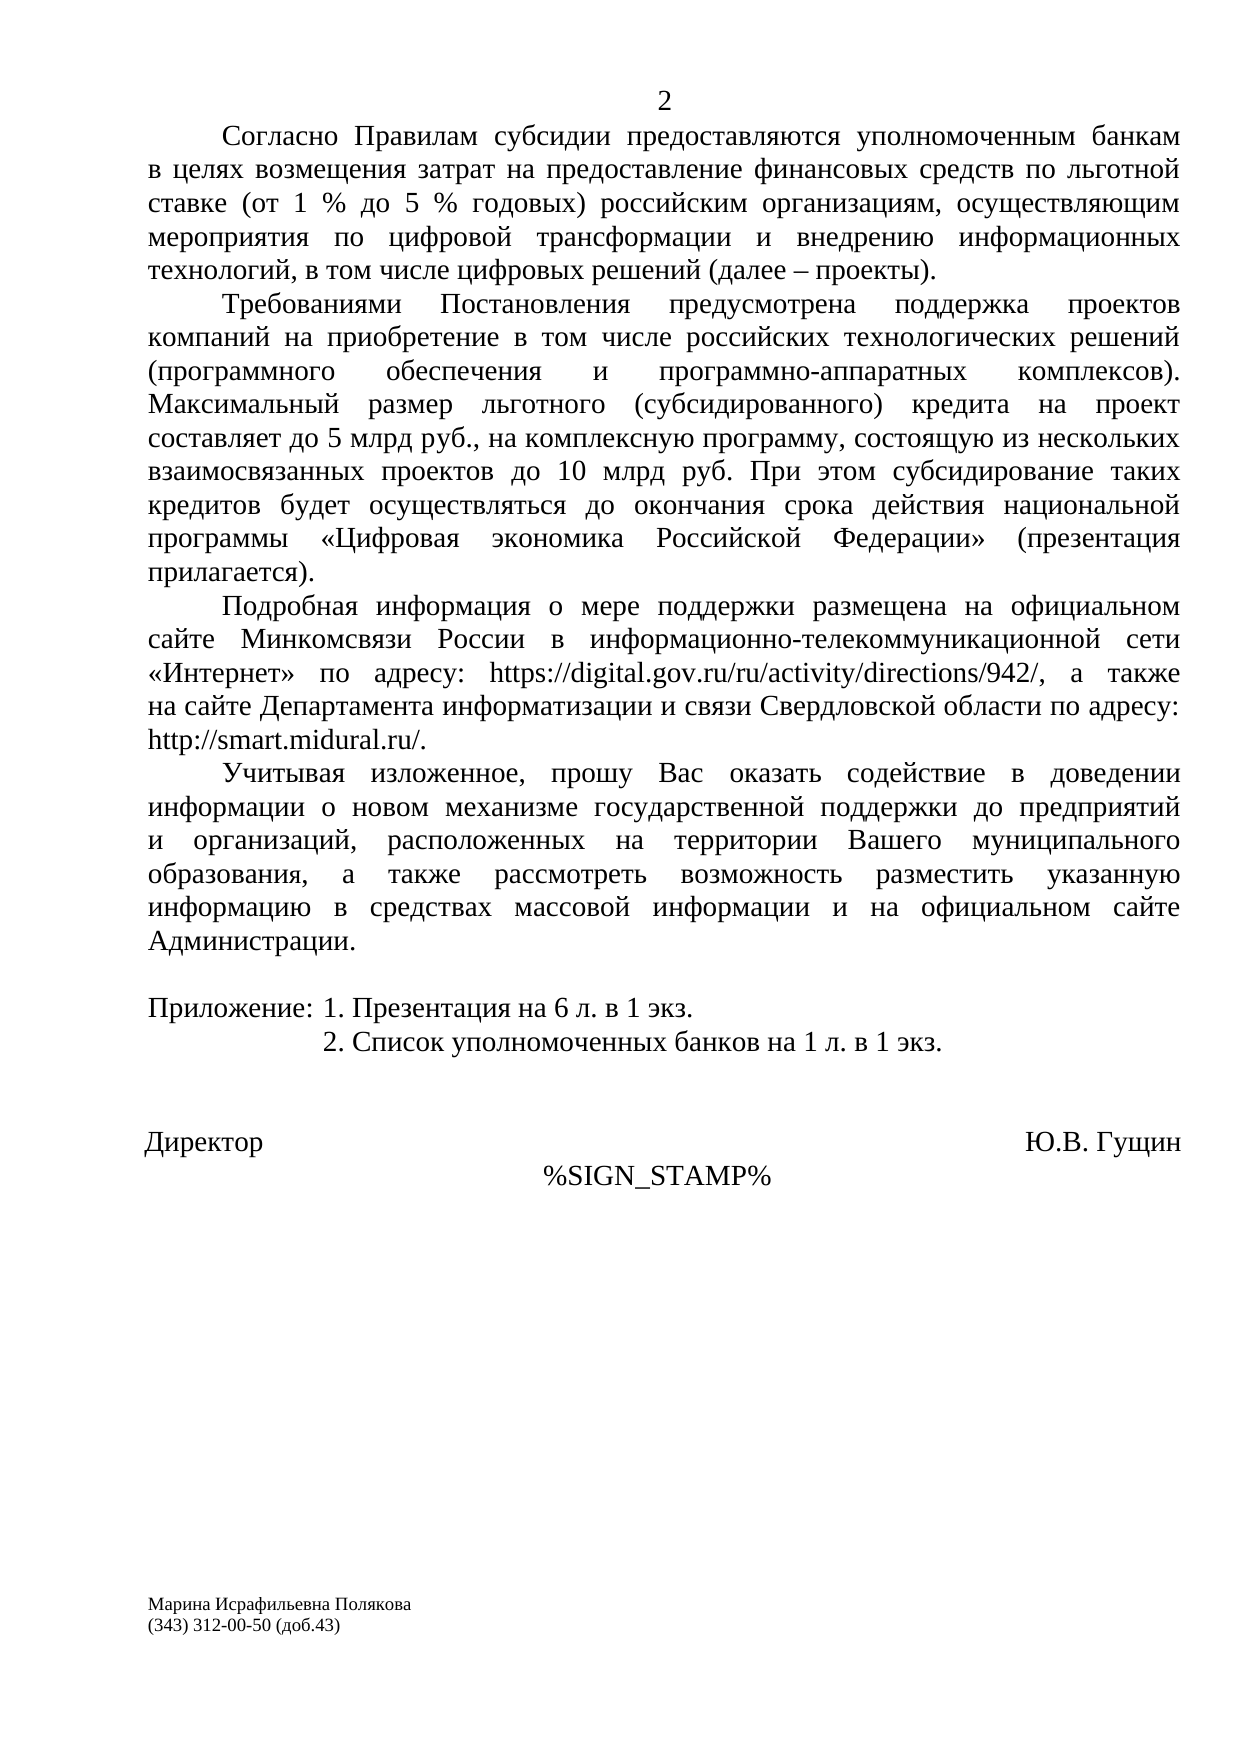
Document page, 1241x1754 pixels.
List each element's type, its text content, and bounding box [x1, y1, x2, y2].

table_header Директор [133, 1124, 532, 1191]
text Согласно Правилам субсидии предоставляются уполномоченным банкам в целях возмещения затрат на предоставление финансовых средств по льготной ставке (от 1 % до 5 % годовых) российским организациям, осуществляющим мероприятия по цифровой трансформации и внедрению информационных технологий, в том числе цифровых решений (далее – проекты). [148, 118, 1181, 286]
table_header Ю.В. Гущин [923, 1124, 1181, 1191]
text Учитывая изложенное, прошу Вас оказать содействие в доведении информации о новом механизме государственной поддержки до предприятий и организаций, расположенных на территории Вашего муниципального образования, а также рассмотреть возможность разместить указанную информацию в средствах массовой информации и на официальном сайте Администрации. [148, 755, 1181, 957]
table_header %SIGN_STAMP% [532, 1124, 923, 1191]
table_header Приложение: [148, 990, 323, 1057]
table_header 1. Презентация на 6 л. в 1 экз. 2. Список уполномоченных банков на 1 л. в 1 экз. [323, 990, 1181, 1057]
text Требованиями Постановления предусмотрена поддержка проектов компаний на приобретение в том числе российских технологических решений (программного обеспечения и программно-аппаратных комплексов). Максимальный размер льготного (субсидированного) кредита на проект составляет до 5 млрд руб., на комплексную программу, состоящую из нескольких взаимосвязанных проектов до 10 млрд руб. При этом субсидирование таких кредитов будет осуществляться до окончания срока действия национальной программы «Цифровая экономика Российской Федерации» (презентация прилагается). [148, 286, 1181, 588]
text Подробная информация о мере поддержки размещена на официальном сайте Минкомсвязи России в информационно-телекоммуникационной сети «Интернет» по адресу: https://digital.gov.ru/ru/activity/directions/942/, а также на сайте Департамента информатизации и связи Свердловской области по адресу: http://smart.midural.ru/. [148, 588, 1181, 755]
